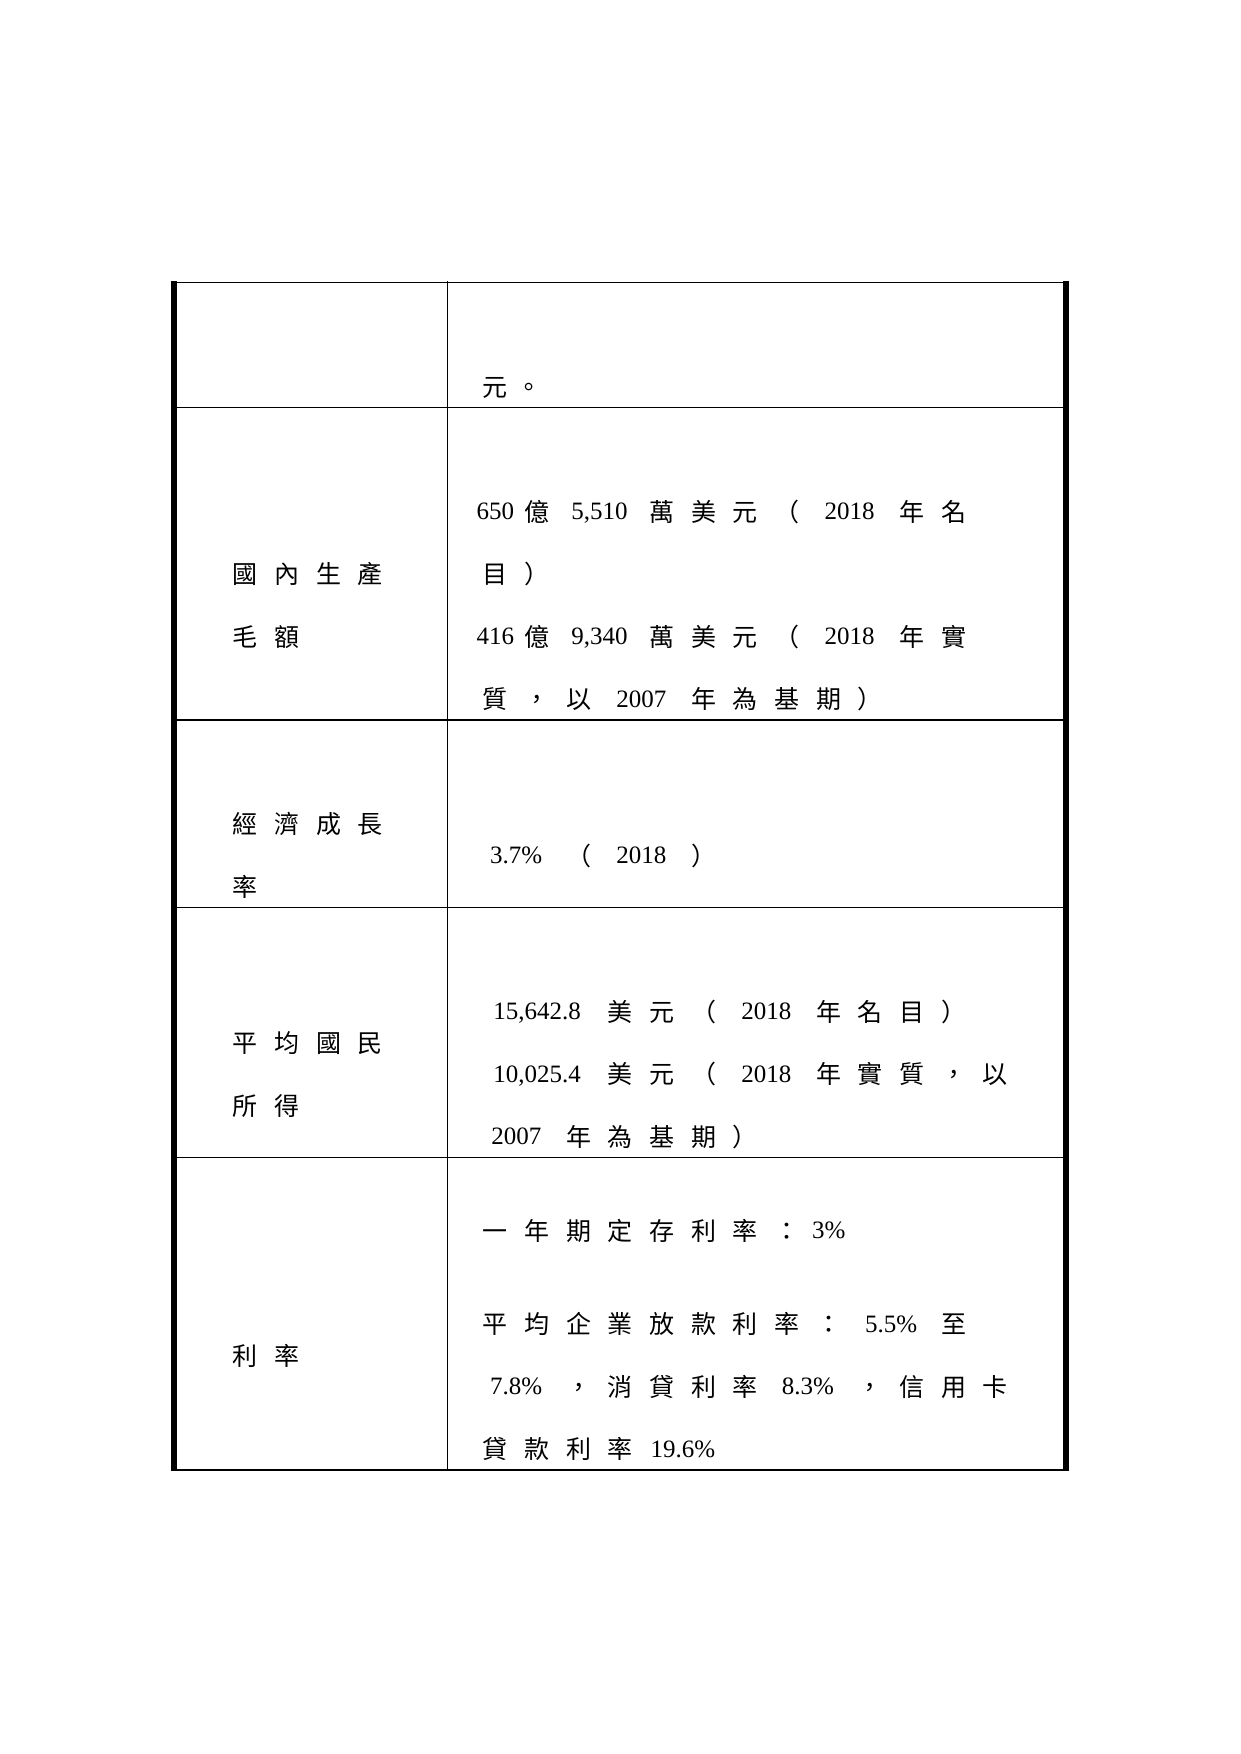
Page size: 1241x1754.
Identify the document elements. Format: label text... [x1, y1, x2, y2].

table_cell 經濟成長率 [177, 721, 447, 906]
table_cell 平均國民所得 [177, 908, 447, 1156]
table_cell 15,642.8美元（2018年名目） 10,025.4美元（2018年實質，以2007年為基期） [448, 908, 1063, 1156]
table_cell 利率 [177, 1158, 447, 1469]
table_cell 3.7%（2018） [448, 721, 1063, 906]
table_cell [177, 283, 447, 406]
table_cell 國內生產毛額 [177, 408, 447, 719]
table_cell 650億5,510萬美元（2018年名目） 416億9,340萬美元（2018年實質，以2007年為基期） [448, 408, 1063, 719]
table_cell 元。 [448, 283, 1063, 406]
table_cell 一年期定存利率：3% 平均企業放款利率：5.5%至7.8%，消貸利率8.3%，信用卡貸款利率19.6% [448, 1158, 1063, 1469]
